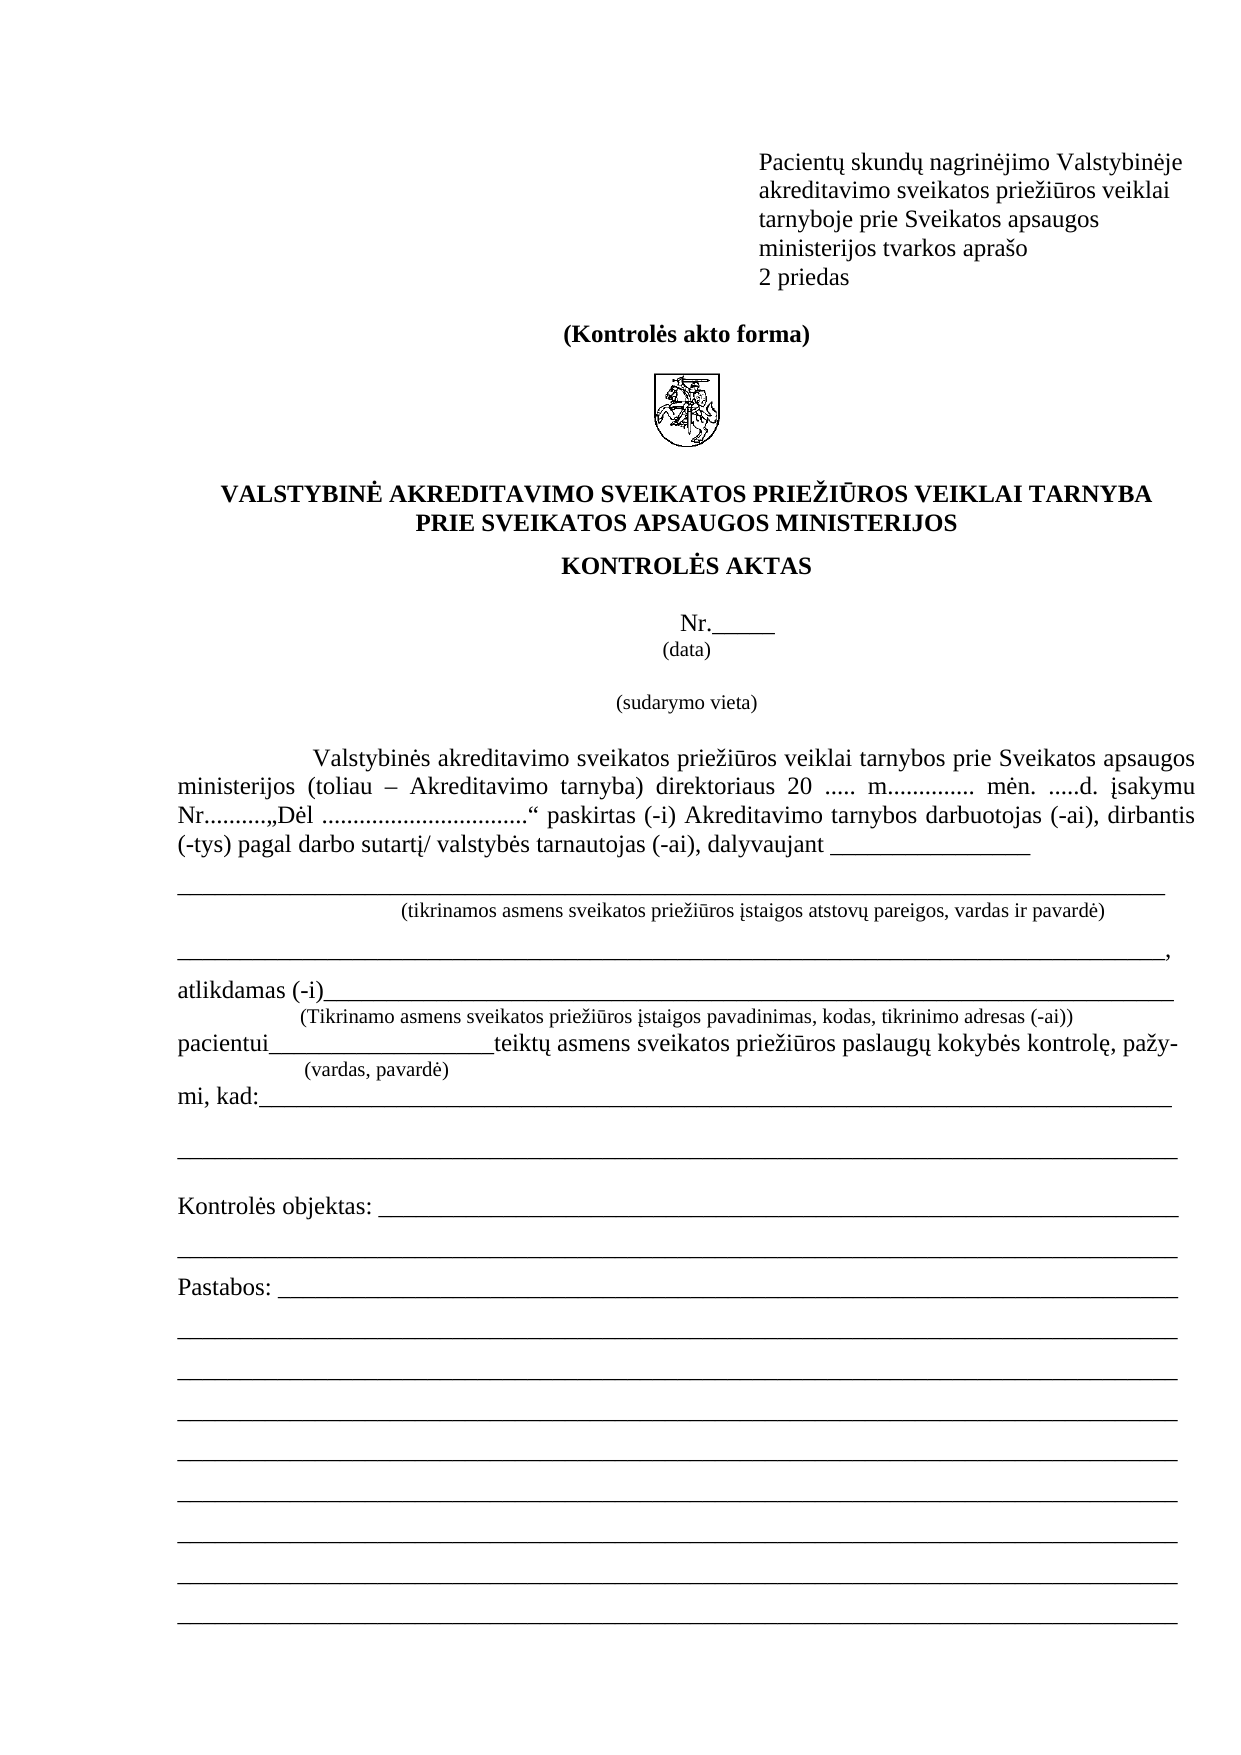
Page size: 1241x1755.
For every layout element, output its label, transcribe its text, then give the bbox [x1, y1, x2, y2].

text _______________________________________________________________________________, [177, 934, 1196, 963]
text Pacientų skundų nagrinėjimo Valstybinėje akreditavimo sveikatos priežiūros veiklai tarnyboje prie Sveikatos apsaugos ministerijos tvarkos aprašo [758, 147, 1196, 262]
text ________________________________________________________________________________ [177, 1435, 1196, 1464]
text 2 priedas [758, 262, 1196, 291]
text (data) [177, 637, 1196, 661]
subtitle KONTROLĖS AKTAS [177, 551, 1196, 579]
text Kontrolės objektas: ________________________________________________________________ [177, 1191, 1196, 1220]
text ________________________________________________________________________________ [177, 1133, 1196, 1162]
text Nr._____ [177, 608, 1196, 637]
text atlikdamas (-i)____________________________________________________________________ [177, 975, 1196, 1004]
text Pastabos: ________________________________________________________________________ [177, 1272, 1196, 1301]
text ________________________________________________________________________________ [177, 1517, 1196, 1546]
text (Kontrolės akto forma) [177, 319, 1196, 348]
text ________________________________________________________________________________ [177, 1395, 1196, 1423]
text (Tikrinamo asmens sveikatos priežiūros įstaigos pavadinimas, kodas, tikrinimo adresas (-ai)) [177, 1004, 1196, 1028]
text ________________________________________________________________________________ [177, 1476, 1196, 1505]
text (sudarymo vieta) [177, 690, 1196, 714]
text ________________________________________________________________________________ [177, 1598, 1196, 1627]
text ________________________________________________________________________________ [177, 1558, 1196, 1586]
text ________________________________________________________________________________ [177, 1232, 1197, 1261]
text ________________________________________________________________________________ [177, 1354, 1197, 1383]
text PRIE SVEIKATOS APSAUGOS MINISTERIJOS [177, 508, 1196, 536]
text mi, kad:_________________________________________________________________________ [177, 1081, 1196, 1109]
text pacientui__________________teiktų asmens sveikatos priežiūros paslaugų kokybės kontrolę, pažy- [177, 1028, 1196, 1057]
text (tikrinamos asmens sveikatos priežiūros įstaigos atstovų pareigos, vardas ir pavardė) [177, 898, 1196, 922]
text VALSTYBINĖ AKREDITAVIMO SVEIKATOS PRIEŽIŪROS VEIKLAI TARNYBA [177, 479, 1196, 508]
text ________________________________________________________________________________ [177, 1313, 1197, 1342]
text Valstybinės akreditavimo sveikatos priežiūros veiklai tarnybos prie Sveikatos apsaugos ministerijos (toliau – Akreditavimo tarnyba) direktoriaus 20 ..... m.............. mėn. .....d. įsakymu Nr..........„Dėl .................................“ paskirtas (-i) Akreditavimo tarnybos darbuotojas (-ai), dirbantis (-tys) pagal darbo sutartį/ valstybės tarnautojas (-ai), dalyvaujant ________________ [177, 743, 1196, 858]
text (vardas, pavardė) [177, 1057, 1196, 1081]
text _______________________________________________________________________________ [177, 869, 1196, 898]
